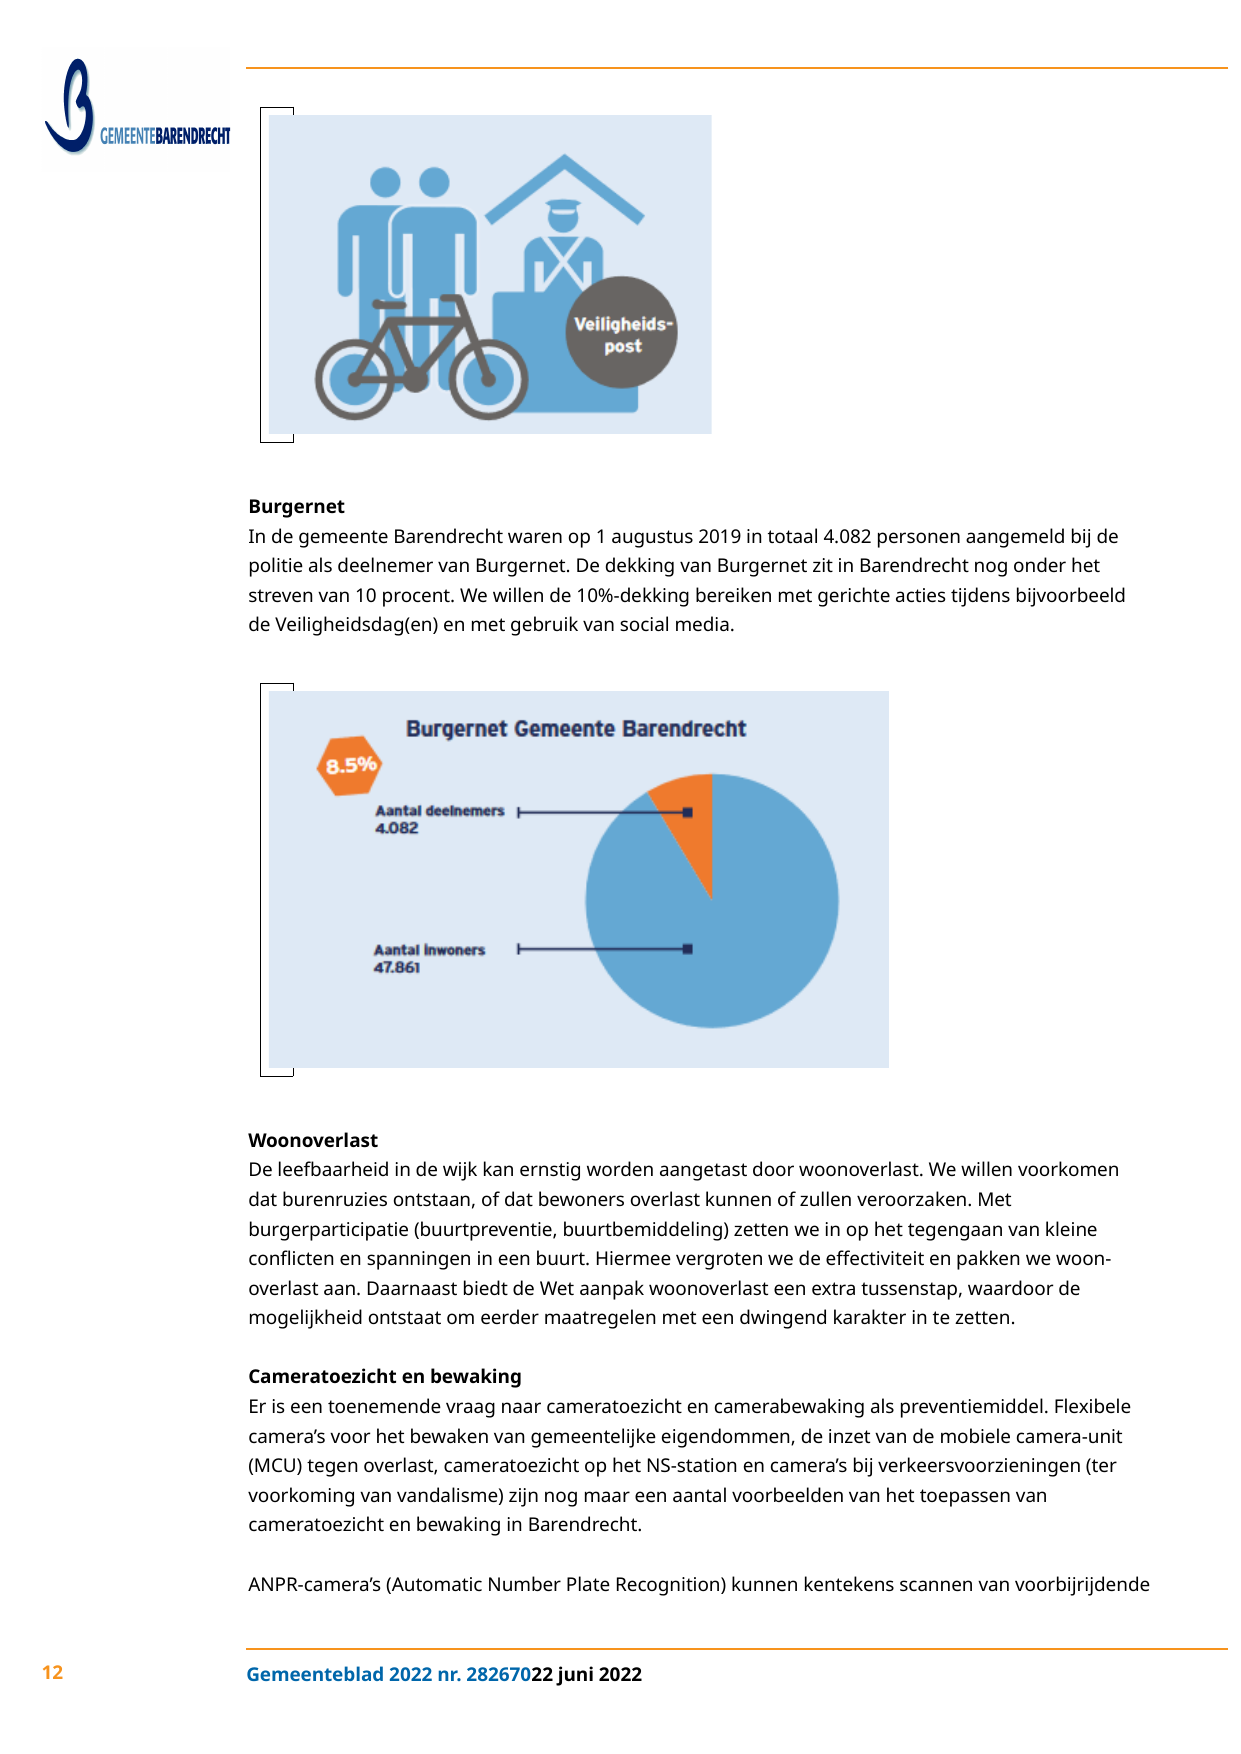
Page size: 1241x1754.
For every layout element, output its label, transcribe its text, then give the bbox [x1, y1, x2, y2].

text Burgernet [248, 493, 1152, 519]
text De leefbaarheid in de wijk kan ernstig worden aangetast door woonoverlast. We willen voorkomen dat burenruzies ontstaan, of dat bewoners overlast kunnen of zullen veroorzaken. Met burgerparticipatie (buurtpreventie, buurtbemiddeling) zetten we in op het tegengaan van kleine conflicten en spanningen in een buurt. Hiermee vergroten we de effectiviteit en pakken we woon-overlast aan. Daarnaast biedt de Wet aanpak woonoverlast een extra tussenstap, waardoor de mogelijkheid ontstaat om eerder maatregelen met een dwingend karakter in te zetten. [248, 1157, 1152, 1330]
picture [268, 115, 712, 434]
text Woonoverlast [248, 1127, 1152, 1153]
text ANPR-camera’s (Automatic Number Plate Recognition) kunnen kentekens scannen van voorbijrijdende [248, 1571, 1152, 1597]
text Er is een toenemende vraag naar cameratoezicht en camerabewaking als preventiemiddel. Flexibele camera’s voor het bewaken van gemeentelijke eigendommen, de inzet van de mobiele camera-unit (MCU) tegen overlast, cameratoezicht op het NS-station en camera’s bij verkeersvoorzieningen (ter voorkoming van vandalisme) zijn nog maar een aantal voorbeelden van het toepassen van cameratoezicht en bewaking in Barendrecht. [248, 1393, 1152, 1537]
picture [41, 47, 231, 172]
text In de gemeente Barendrecht waren op 1 augustus 2019 in totaal 4.082 personen aangemeld bij de politie als deelnemer van Burgernet. De dekking van Burgernet zit in Barendrecht nog onder het streven van 10 procent. We willen de 10%-dekking bereiken met gerichte acties tijdens bijvoorbeeld de Veiligheidsdag(en) en met gebruik van social media. [248, 523, 1152, 637]
text Cameratoezicht en bewaking [248, 1364, 1152, 1389]
picture [268, 691, 889, 1068]
